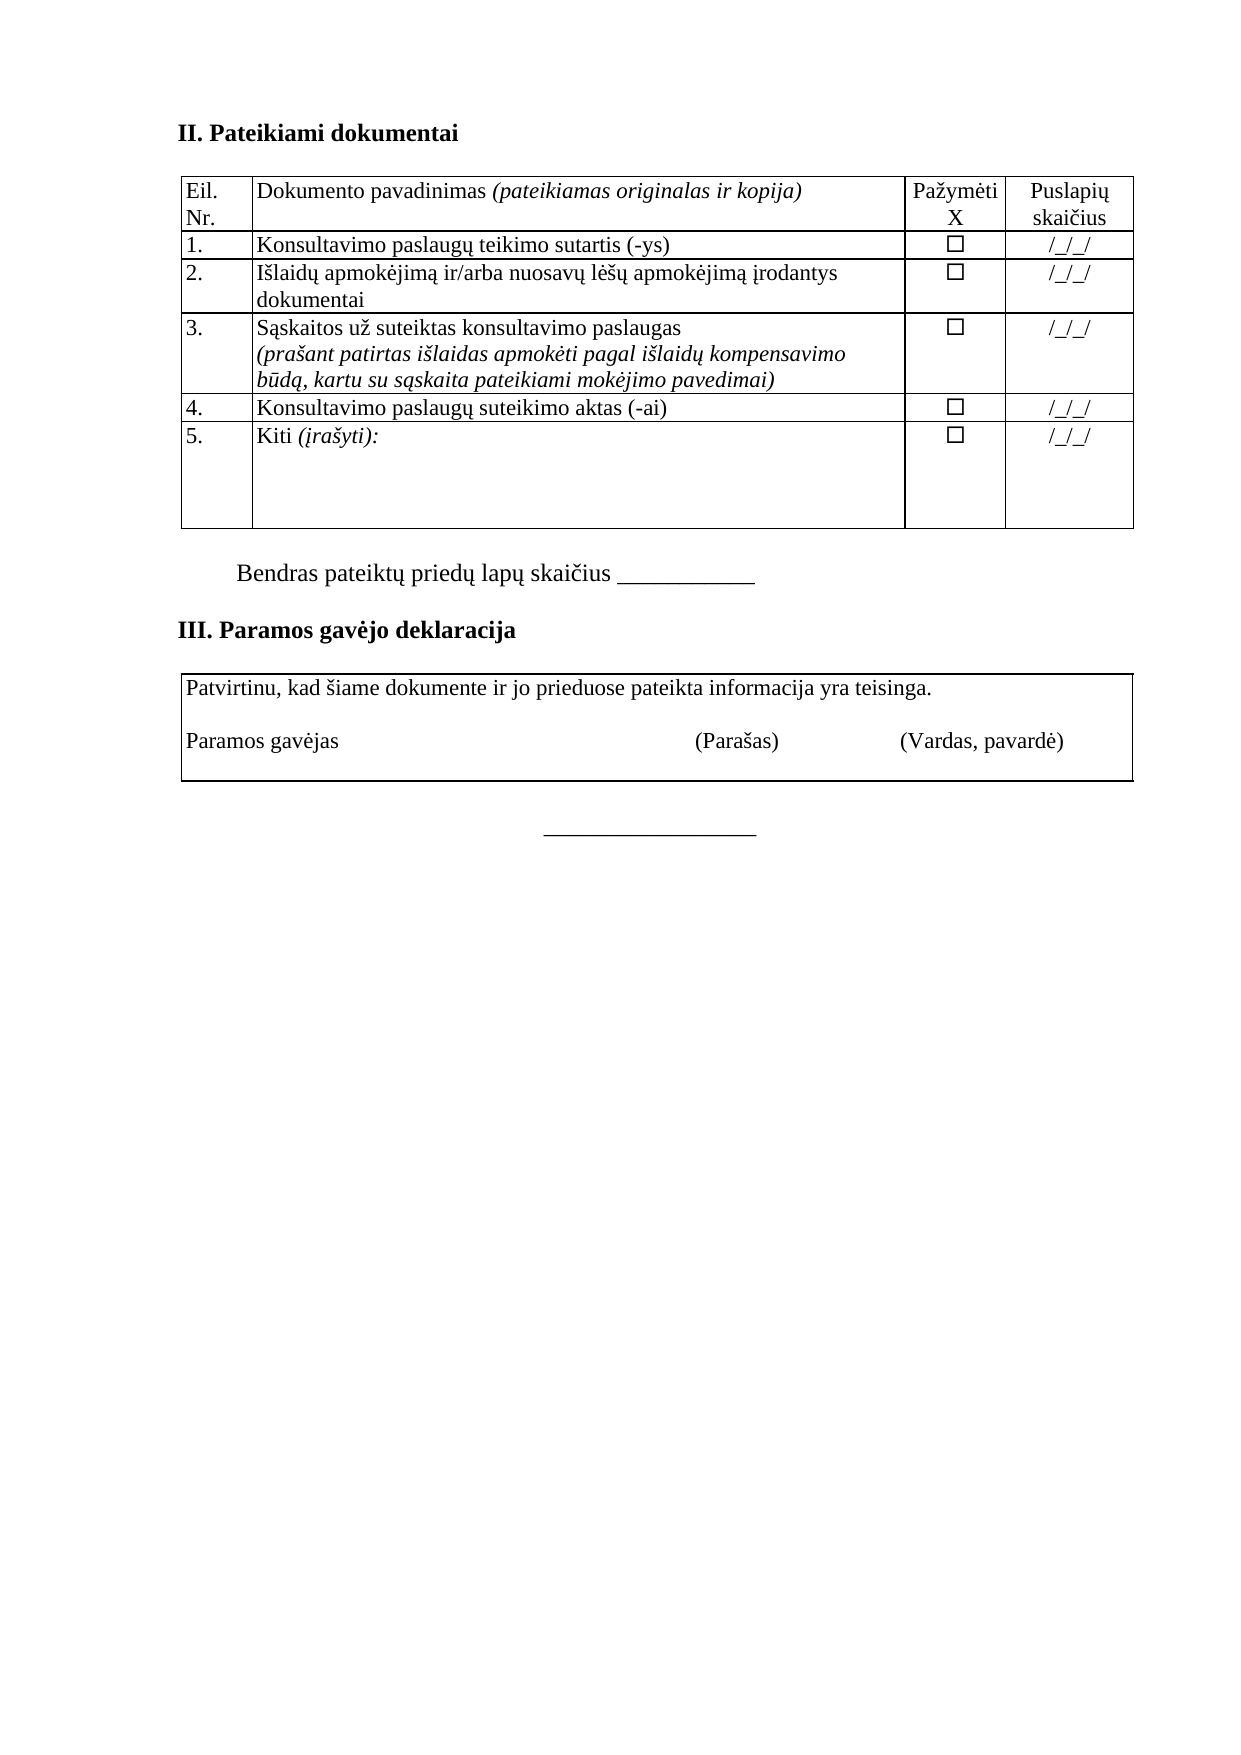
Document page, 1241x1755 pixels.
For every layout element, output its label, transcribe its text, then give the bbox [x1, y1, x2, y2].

table_header Eil. Nr. [182, 177, 252, 230]
table_cell Kiti (įrašyti): [253, 422, 904, 528]
table_cell [] [906, 422, 1005, 528]
table_cell /_/_/ [1006, 394, 1133, 421]
table_cell [] [906, 314, 1005, 393]
table_cell /_/_/ [1006, 314, 1133, 393]
table_cell /_/_/ [1006, 260, 1133, 312]
table_header Dokumento pavadinimas (pateikiamas originalas ir kopija) [253, 177, 904, 230]
table_cell /_/_/ [1006, 422, 1133, 528]
table_cell Konsultavimo paslaugų teikimo sutartis (-ys) [253, 232, 904, 258]
text Bendras pateiktų priedų lapų skaičius ___________ [177, 558, 1122, 587]
table_cell 4. [182, 394, 252, 421]
table_cell Sąskaitos už suteiktas konsultavimo paslaugas (prašant patirtas išlaidas apmokėti pagal išlaidų kompensavimo būdą, kartu su sąskaita pateikiami mokėjimo pavedimai) [253, 314, 904, 393]
table_header Pažymėti X [906, 177, 1005, 230]
table_cell (Parašas) [643, 727, 831, 780]
table_cell (Vardas, pavardė) [831, 727, 1132, 780]
table_cell [] [906, 260, 1005, 312]
text _________________ [177, 810, 1122, 839]
table_cell [] [906, 232, 1005, 258]
table_cell 3. [182, 314, 252, 393]
table_cell Paramos gavėjas [182, 727, 643, 780]
table_cell 2. [182, 260, 252, 312]
table_header Puslapių skaičius [1006, 177, 1133, 230]
table_cell Išlaidų apmokėjimą ir/arba nuosavų lėšų apmokėjimą įrodantys dokumentai [253, 260, 904, 312]
table_cell 5. [182, 422, 252, 528]
text II. Pateikiami dokumentai [177, 118, 1122, 147]
table_cell /_/_/ [1006, 232, 1133, 258]
table_cell Konsultavimo paslaugų suteikimo aktas (-ai) [253, 394, 904, 421]
text III. Paramos gavėjo deklaracija [177, 615, 1122, 644]
table_header Patvirtinu, kad šiame dokumente ir jo prieduose pateikta informacija yra teisinga. [182, 675, 1132, 727]
table_cell 1. [182, 232, 252, 258]
table_cell [] [906, 394, 1005, 421]
